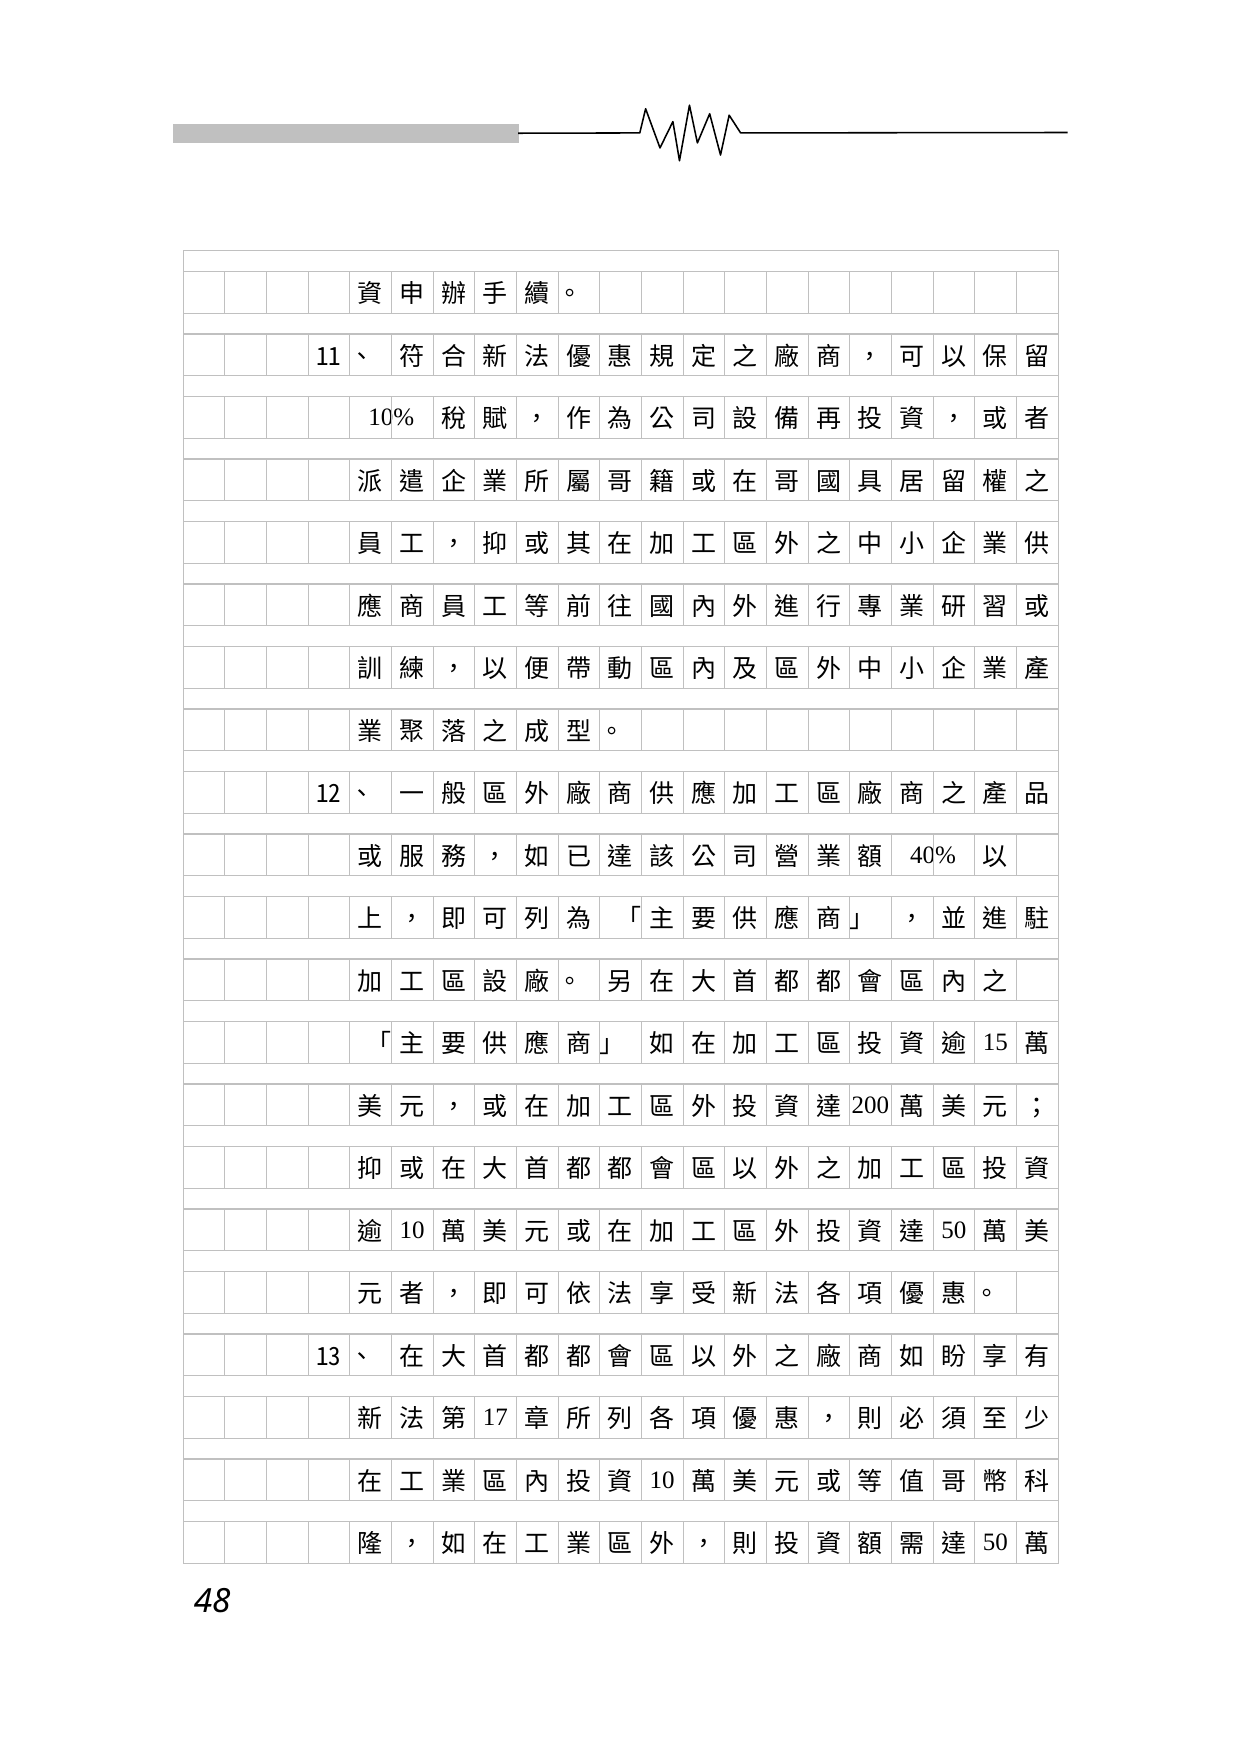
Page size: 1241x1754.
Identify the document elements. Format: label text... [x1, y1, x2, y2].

text 新 [350, 1397, 391, 1438]
text 首 [475, 1335, 516, 1375]
text 則 [725, 1522, 766, 1563]
text 投 [767, 1522, 808, 1563]
text 10、配合新法，哥國主管投資之PROCOMER必須設立投資專屬單一窗口，由哥國相關主管機構及單位派遣適當層級人員集中辦公，俾加速提供資訊及完成相關投資申辦手續。 [975, 272, 1016, 313]
text 11、符合新法優惠規定之廠商，可以保留10%稅賦，作為公司設備再投資，或者派遣企業所屬哥籍或在哥國具居留權之員工，抑或其在加工區外之中小企業供應商員工等前往國內外進行專業研習或訓練，以便帶動區內及區外中小企業產業聚落之成型。 [281, 689, 1058, 708]
text 需 [892, 1522, 933, 1563]
text 12、一般區外廠商供應加工區廠商之產品或服務，如已達該公司營業額40%以上，即可列為「主要供應商」，並進駐加工區設廠。另在大首都都會區內之「主要供應商」如在加工區投資逾15萬美元，或在加工區外投資達200萬美元；抑或在大首都都會區以外之加工區投資逾10萬美元或在加工區外投資達50萬美元者，即可依法享受新法各項優惠。 [281, 876, 1058, 896]
text 如 [892, 1335, 933, 1375]
text 盼 [934, 1335, 974, 1375]
text 項 [684, 1397, 724, 1438]
text ， [392, 1522, 433, 1563]
text 資 [809, 1522, 849, 1563]
text 所 [559, 1397, 599, 1438]
text 10 [642, 1460, 683, 1500]
text 法 [392, 1397, 433, 1438]
text 12、一般區外廠商供應加工區廠商之產品或服務，如已達該公司營業額40%以上，即可列為「主要供應商」，並進駐加工區設廠。另在大首都都會區內之「主要供應商」如在加工區投資逾15萬美元，或在加工區外投資達200萬美元；抑或在大首都都會區以外之加工區投資逾10萬美元或在加工區外投資達50萬美元者，即可依法享受新法各項優惠。 [281, 1001, 1058, 1021]
text 12、一般區外廠商供應加工區廠商之產品或服務，如已達該公司營業額40%以上，即可列為「主要供應商」，並進駐加工區設廠。另在大首都都會區內之「主要供應商」如在加工區投資逾15萬美元，或在加工區外投資達200萬美元；抑或在大首都都會區以外之加工區投資逾10萬美元或在加工區外投資達50萬美元者，即可依法享受新法各項優惠。 [281, 1064, 1058, 1083]
text 少 [1017, 1397, 1058, 1438]
text [309, 1460, 349, 1500]
text 10、配合新法，哥國主管投資之PROCOMER必須設立投資專屬單一窗口，由哥國相關主管機構及單位派遣適當層級人員集中辦公，俾加速提供資訊及完成相關投資申辦手續。 [809, 272, 849, 313]
text 區 [642, 1335, 683, 1375]
text 外 [725, 1335, 766, 1375]
text ， [684, 1522, 724, 1563]
text 外 [642, 1522, 683, 1563]
text 在 [350, 1460, 391, 1500]
text [281, 1376, 1058, 1396]
text 隆 [350, 1522, 391, 1563]
text 11、符合新法優惠規定之廠商，可以保留10%稅賦，作為公司設備再投資，或者派遣企業所屬哥籍或在哥國具居留權之員工，抑或其在加工區外之中小企業供應商員工等前往國內外進行專業研習或訓練，以便帶動區內及區外中小企業產業聚落之成型。 [281, 376, 1058, 396]
text 11、符合新法優惠規定之廠商，可以保留10%稅賦，作為公司設備再投資，或者派遣企業所屬哥籍或在哥國具居留權之員工，抑或其在加工區外之中小企業供應商員工等前往國內外進行專業研習或訓練，以便帶動區內及區外中小企業產業聚落之成型。 [281, 314, 1058, 333]
text 工 [517, 1522, 558, 1563]
text 11、符合新法優惠規定之廠商，可以保留10%稅賦，作為公司設備再投資，或者派遣企業所屬哥籍或在哥國具居留權之員工，抑或其在加工區外之中小企業供應商員工等前往國內外進行專業研習或訓練，以便帶動區內及區外中小企業產業聚落之成型。 [281, 439, 1058, 458]
text 10、配合新法，哥國主管投資之PROCOMER必須設立投資專屬單一窗口，由哥國相關主管機構及單位派遣適當層級人員集中辦公，俾加速提供資訊及完成相關投資申辦手續。 [642, 272, 683, 313]
text 11、符合新法優惠規定之廠商，可以保留10%稅賦，作為公司設備再投資，或者派遣企業所屬哥籍或在哥國具居留權之員工，抑或其在加工區外之中小企業供應商員工等前往國內外進行專業研習或訓練，以便帶動區內及區外中小企業產業聚落之成型。 [281, 501, 1058, 521]
text 等 [850, 1460, 891, 1500]
text 區 [475, 1460, 516, 1500]
text 業 [559, 1522, 599, 1563]
text 10、配合新法，哥國主管投資之PROCOMER必須設立投資專屬單一窗口，由哥國相關主管機構及單位派遣適當層級人員集中辦公，俾加速提供資訊及完成相關投資申辦手續。 [309, 272, 349, 313]
text 第 [434, 1397, 474, 1438]
text 都 [517, 1335, 558, 1375]
text 商 [850, 1335, 891, 1375]
text 幣 [975, 1460, 1016, 1500]
text 大 [434, 1335, 474, 1375]
text 13 [309, 1335, 349, 1375]
text 10、配合新法，哥國主管投資之PROCOMER必須設立投資專屬單一窗口，由哥國相關主管機構及單位派遣適當層級人員集中辦公，俾加速提供資訊及完成相關投資申辦手續。 [725, 272, 766, 313]
text 10、配合新法，哥國主管投資之PROCOMER必須設立投資專屬單一窗口，由哥國相關主管機構及單位派遣適當層級人員集中辦公，俾加速提供資訊及完成相關投資申辦手續。 [934, 272, 974, 313]
text 10、配合新法，哥國主管投資之PROCOMER必須設立投資專屬單一窗口，由哥國相關主管機構及單位派遣適當層級人員集中辦公，俾加速提供資訊及完成相關投資申辦手續。 [434, 272, 474, 313]
text 10、配合新法，哥國主管投資之PROCOMER必須設立投資專屬單一窗口，由哥國相關主管機構及單位派遣適當層級人員集中辦公，俾加速提供資訊及完成相關投資申辦手續。 [892, 272, 933, 313]
text 12、一般區外廠商供應加工區廠商之產品或服務，如已達該公司營業額40%以上，即可列為「主要供應商」，並進駐加工區設廠。另在大首都都會區內之「主要供應商」如在加工區投資逾15萬美元，或在加工區外投資達200萬美元；抑或在大首都都會區以外之加工區投資逾10萬美元或在加工區外投資達50萬美元者，即可依法享受新法各項優惠。 [281, 1251, 1058, 1271]
text 以 [684, 1335, 724, 1375]
text [281, 1439, 1058, 1458]
text 區 [600, 1522, 641, 1563]
text 會 [600, 1335, 641, 1375]
text 在 [475, 1522, 516, 1563]
text 如 [434, 1522, 474, 1563]
text 11、符合新法優惠規定之廠商，可以保留10%稅賦，作為公司設備再投資，或者派遣企業所屬哥籍或在哥國具居留權之員工，抑或其在加工區外之中小企業供應商員工等前往國內外進行專業研習或訓練，以便帶動區內及區外中小企業產業聚落之成型。 [281, 626, 1058, 646]
text 10、配合新法，哥國主管投資之PROCOMER必須設立投資專屬單一窗口，由哥國相關主管機構及單位派遣適當層級人員集中辦公，俾加速提供資訊及完成相關投資申辦手續。 [600, 272, 641, 313]
text 10、配合新法，哥國主管投資之PROCOMER必須設立投資專屬單一窗口，由哥國相關主管機構及單位派遣適當層級人員集中辦公，俾加速提供資訊及完成相關投資申辦手續。 [281, 251, 1058, 271]
text [281, 1501, 1058, 1521]
text [309, 1397, 349, 1438]
text 優 [725, 1397, 766, 1438]
text 50 [975, 1522, 1016, 1563]
text 工 [392, 1460, 433, 1500]
text 至 [975, 1397, 1016, 1438]
text 17 [475, 1397, 516, 1438]
text 達 [934, 1522, 974, 1563]
text 值 [892, 1460, 933, 1500]
text 享 [975, 1335, 1016, 1375]
text 萬 [684, 1460, 724, 1500]
text 10、配合新法，哥國主管投資之PROCOMER必須設立投資專屬單一窗口，由哥國相關主管機構及單位派遣適當層級人員集中辦公，俾加速提供資訊及完成相關投資申辦手續。 [684, 272, 724, 313]
text 12、一般區外廠商供應加工區廠商之產品或服務，如已達該公司營業額40%以上，即可列為「主要供應商」，並進駐加工區設廠。另在大首都都會區內之「主要供應商」如在加工區投資逾15萬美元，或在加工區外投資達200萬美元；抑或在大首都都會區以外之加工區投資逾10萬美元或在加工區外投資達50萬美元者，即可依法享受新法各項優惠。 [281, 814, 1058, 833]
text 萬 [1017, 1522, 1058, 1563]
text 科 [1017, 1460, 1058, 1500]
text 10、配合新法，哥國主管投資之PROCOMER必須設立投資專屬單一窗口，由哥國相關主管機構及單位派遣適當層級人員集中辦公，俾加速提供資訊及完成相關投資申辦手續。 [850, 272, 891, 313]
text ， [809, 1397, 849, 1438]
text 額 [850, 1522, 891, 1563]
text 、 [350, 1335, 391, 1375]
text 10、配合新法，哥國主管投資之PROCOMER必須設立投資專屬單一窗口，由哥國相關主管機構及單位派遣適當層級人員集中辦公，俾加速提供資訊及完成相關投資申辦手續。 [767, 272, 808, 313]
text 10、配合新法，哥國主管投資之PROCOMER必須設立投資專屬單一窗口，由哥國相關主管機構及單位派遣適當層級人員集中辦公，俾加速提供資訊及完成相關投資申辦手續。 [517, 272, 558, 313]
text 12、一般區外廠商供應加工區廠商之產品或服務，如已達該公司營業額40%以上，即可列為「主要供應商」，並進駐加工區設廠。另在大首都都會區內之「主要供應商」如在加工區投資逾15萬美元，或在加工區外投資達200萬美元；抑或在大首都都會區以外之加工區投資逾10萬美元或在加工區外投資達50萬美元者，即可依法享受新法各項優惠。 [281, 751, 1058, 771]
text 或 [809, 1460, 849, 1500]
text 之 [767, 1335, 808, 1375]
text 廠 [809, 1335, 849, 1375]
text 投 [559, 1460, 599, 1500]
text 12、一般區外廠商供應加工區廠商之產品或服務，如已達該公司營業額40%以上，即可列為「主要供應商」，並進駐加工區設廠。另在大首都都會區內之「主要供應商」如在加工區投資逾15萬美元，或在加工區外投資達200萬美元；抑或在大首都都會區以外之加工區投資逾10萬美元或在加工區外投資達50萬美元者，即可依法享受新法各項優惠。 [281, 939, 1058, 958]
text [309, 1522, 349, 1563]
text 10、配合新法，哥國主管投資之PROCOMER必須設立投資專屬單一窗口，由哥國相關主管機構及單位派遣適當層級人員集中辦公，俾加速提供資訊及完成相關投資申辦手續。 [475, 272, 516, 313]
text 美 [725, 1460, 766, 1500]
text 哥 [934, 1460, 974, 1500]
text 列 [600, 1397, 641, 1438]
text 10、配合新法，哥國主管投資之PROCOMER必須設立投資專屬單一窗口，由哥國相關主管機構及單位派遣適當層級人員集中辦公，俾加速提供資訊及完成相關投資申辦手續。 [392, 272, 433, 313]
text 10、配合新法，哥國主管投資之PROCOMER必須設立投資專屬單一窗口，由哥國相關主管機構及單位派遣適當層級人員集中辦公，俾加速提供資訊及完成相關投資申辦手續。 [1017, 272, 1058, 313]
text 10、配合新法，哥國主管投資之PROCOMER必須設立投資專屬單一窗口，由哥國相關主管機構及單位派遣適當層級人員集中辦公，俾加速提供資訊及完成相關投資申辦手續。 [350, 272, 391, 313]
text 則 [850, 1397, 891, 1438]
text 在 [392, 1335, 433, 1375]
text 10、配合新法，哥國主管投資之PROCOMER必須設立投資專屬單一窗口，由哥國相關主管機構及單位派遣適當層級人員集中辦公，俾加速提供資訊及完成相關投資申辦手續。 [559, 272, 599, 313]
text 必 [892, 1397, 933, 1438]
text 須 [934, 1397, 974, 1438]
text 惠 [767, 1397, 808, 1438]
text 都 [559, 1335, 599, 1375]
text 各 [642, 1397, 683, 1438]
text 資 [600, 1460, 641, 1500]
text 元 [767, 1460, 808, 1500]
text [281, 1314, 1058, 1333]
text 12、一般區外廠商供應加工區廠商之產品或服務，如已達該公司營業額40%以上，即可列為「主要供應商」，並進駐加工區設廠。另在大首都都會區內之「主要供應商」如在加工區投資逾15萬美元，或在加工區外投資達200萬美元；抑或在大首都都會區以外之加工區投資逾10萬美元或在加工區外投資達50萬美元者，即可依法享受新法各項優惠。 [281, 1126, 1058, 1146]
text 業 [434, 1460, 474, 1500]
text 內 [517, 1460, 558, 1500]
text 12、一般區外廠商供應加工區廠商之產品或服務，如已達該公司營業額40%以上，即可列為「主要供應商」，並進駐加工區設廠。另在大首都都會區內之「主要供應商」如在加工區投資逾15萬美元，或在加工區外投資達200萬美元；抑或在大首都都會區以外之加工區投資逾10萬美元或在加工區外投資達50萬美元者，即可依法享受新法各項優惠。 [281, 1189, 1058, 1208]
text 章 [517, 1397, 558, 1438]
text 11、符合新法優惠規定之廠商，可以保留10%稅賦，作為公司設備再投資，或者派遣企業所屬哥籍或在哥國具居留權之員工，抑或其在加工區外之中小企業供應商員工等前往國內外進行專業研習或訓練，以便帶動區內及區外中小企業產業聚落之成型。 [281, 564, 1058, 583]
text 有 [1017, 1335, 1058, 1375]
